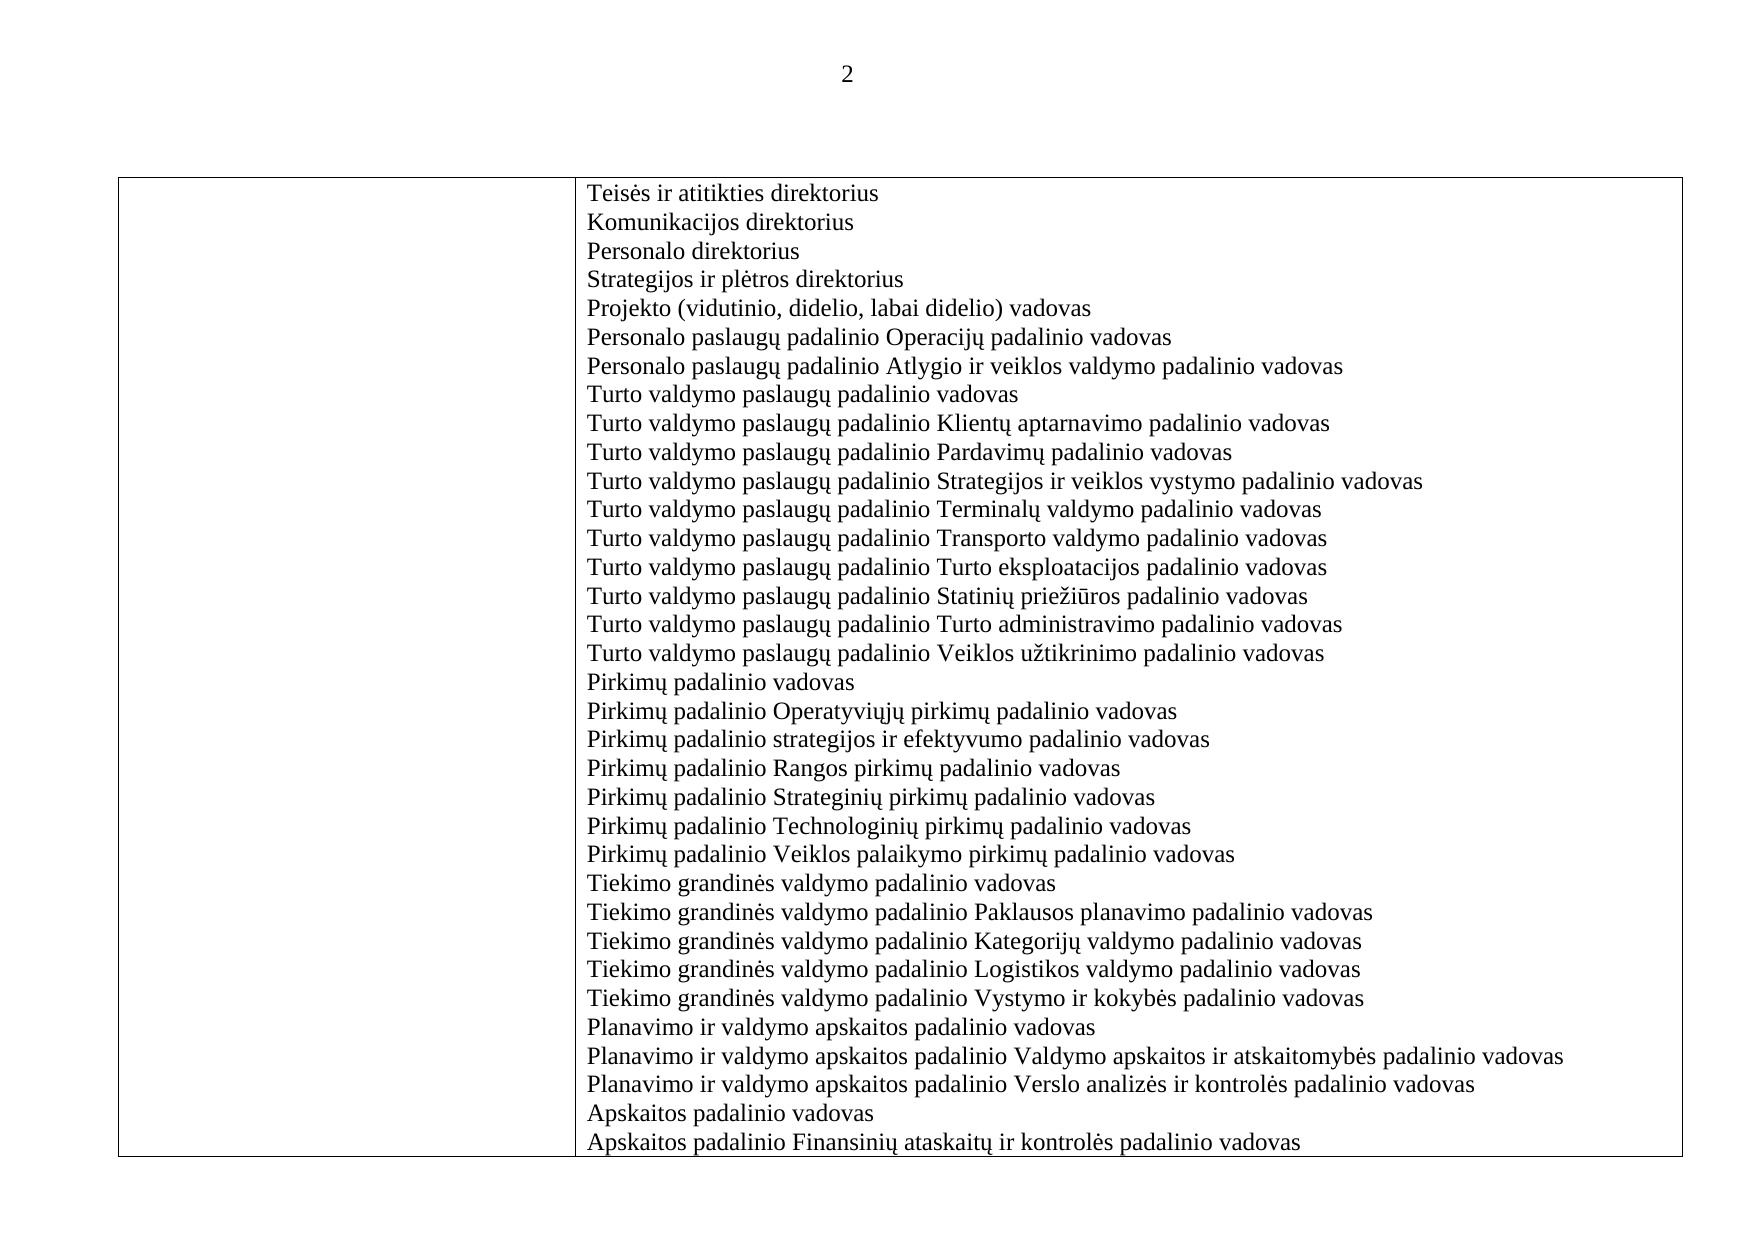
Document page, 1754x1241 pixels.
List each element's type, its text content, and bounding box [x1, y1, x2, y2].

table_cell Teisės ir atitikties direktorius Komunikacijos direktorius Personalo direktorius Strategijos ir plėtros direktorius Projekto (vidutinio, didelio, labai didelio) vadovas Personalo paslaugų padalinio Operacijų padalinio vadovas Personalo paslaugų padalinio Atlygio ir veiklos valdymo padalinio vadovas Turto valdymo paslaugų padalinio vadovas Turto valdymo paslaugų padalinio Klientų aptarnavimo padalinio vadovas Turto valdymo paslaugų padalinio Pardavimų padalinio vadovas Turto valdymo paslaugų padalinio Strategijos ir veiklos vystymo padalinio vadovas Turto valdymo paslaugų padalinio Terminalų valdymo padalinio vadovas Turto valdymo paslaugų padalinio Transporto valdymo padalinio vadovas Turto valdymo paslaugų padalinio Turto eksploatacijos padalinio vadovas Turto valdymo paslaugų padalinio Statinių priežiūros padalinio vadovas Turto valdymo paslaugų padalinio Turto administravimo padalinio vadovas Turto valdymo paslaugų padalinio Veiklos užtikrinimo padalinio vadovas Pirkimų padalinio vadovas Pirkimų padalinio Operatyviųjų pirkimų padalinio vadovas Pirkimų padalinio strategijos ir efektyvumo padalinio vadovas Pirkimų padalinio Rangos pirkimų padalinio vadovas Pirkimų padalinio Strateginių pirkimų padalinio vadovas Pirkimų padalinio Technologinių pirkimų padalinio vadovas Pirkimų padalinio Veiklos palaikymo pirkimų padalinio vadovas Tiekimo grandinės valdymo padalinio vadovas Tiekimo grandinės valdymo padalinio Paklausos planavimo padalinio vadovas Tiekimo grandinės valdymo padalinio Kategorijų valdymo padalinio vadovas Tiekimo grandinės valdymo padalinio Logistikos valdymo padalinio vadovas Tiekimo grandinės valdymo padalinio Vystymo ir kokybės padalinio vadovas Planavimo ir valdymo apskaitos padalinio vadovas Planavimo ir valdymo apskaitos padalinio Valdymo apskaitos ir atskaitomybės padalinio vadovas Planavimo ir valdymo apskaitos padalinio Verslo analizės ir kontrolės padalinio vadovas Apskaitos padalinio vadovas Apskaitos padalinio Finansinių ataskaitų ir kontrolės padalinio vadovas [576, 178, 1682, 1156]
table_cell [119, 178, 575, 1156]
